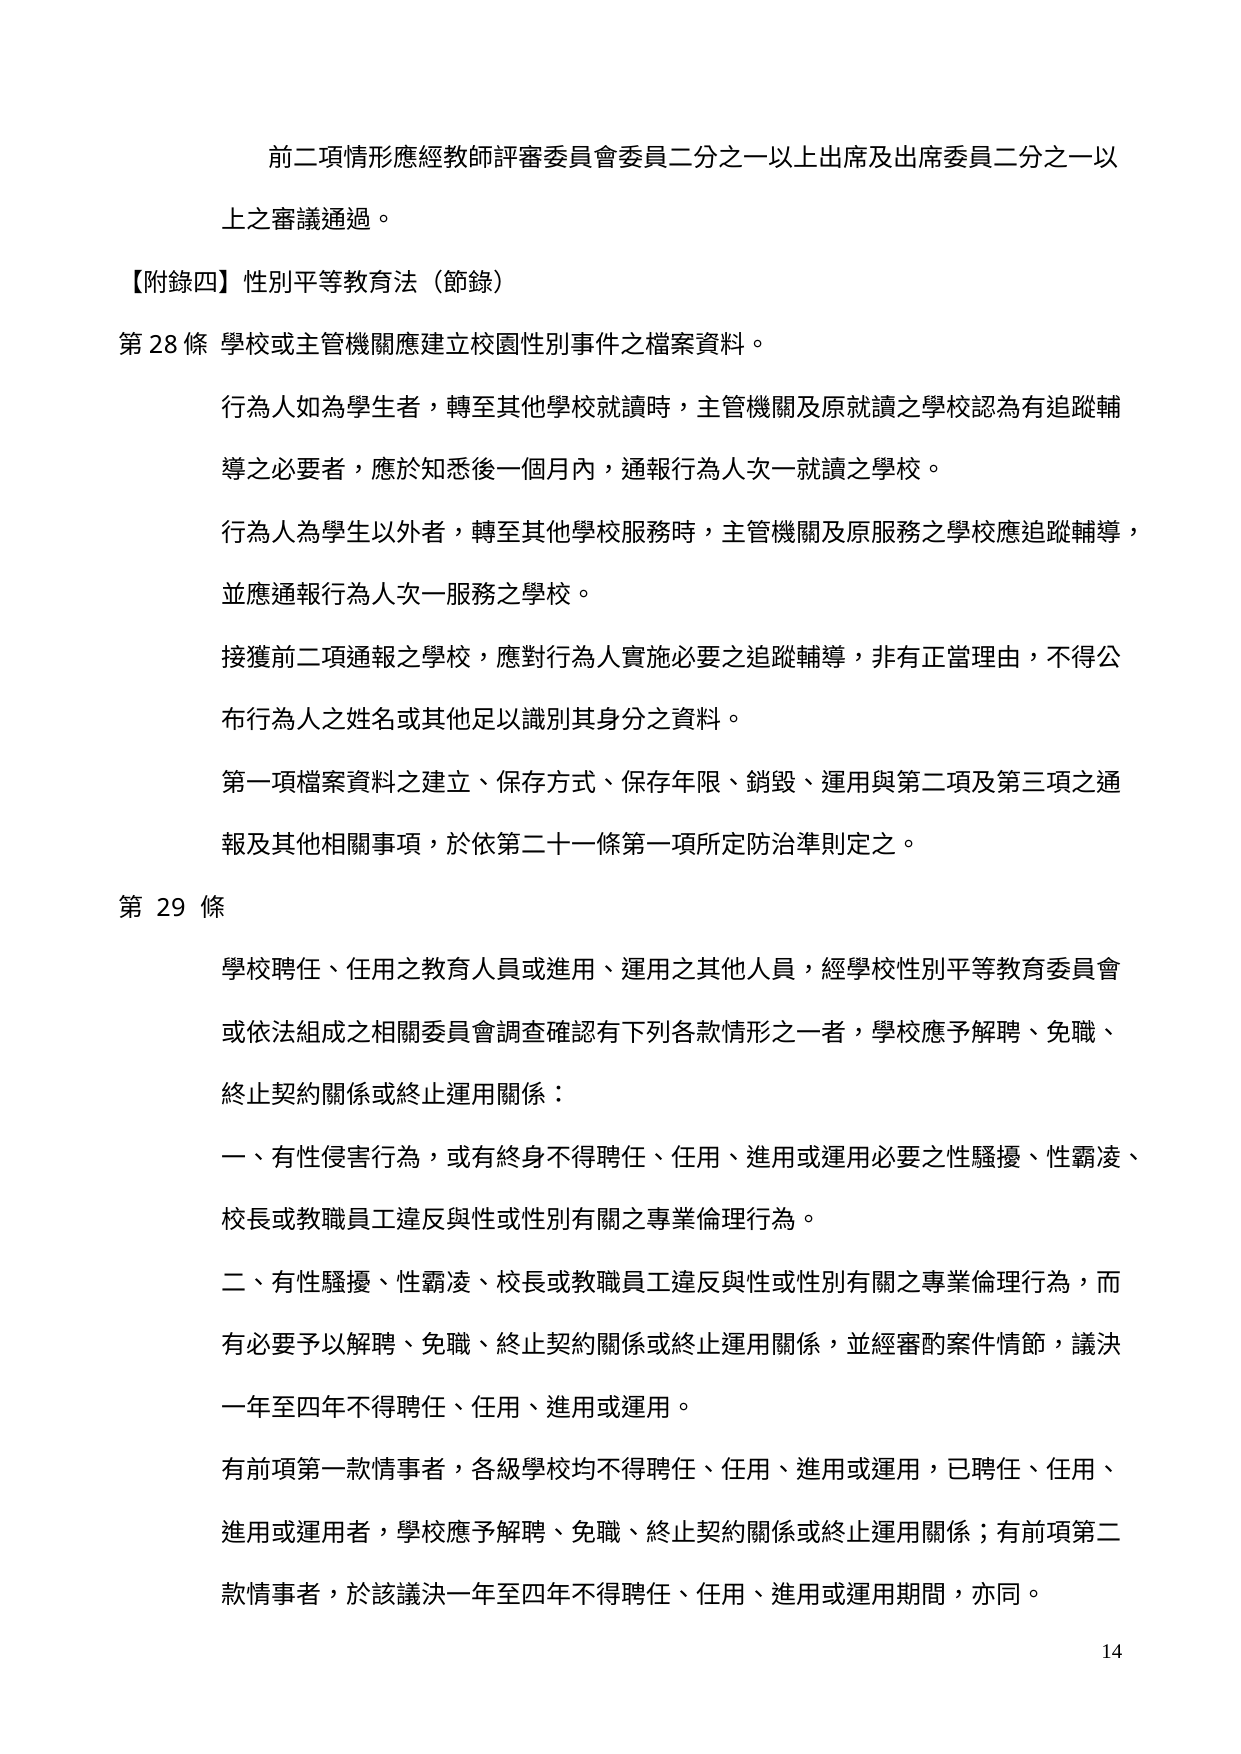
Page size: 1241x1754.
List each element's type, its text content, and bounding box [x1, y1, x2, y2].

text 第 29 條 [118, 864, 1122, 926]
text 導之必要者，應於知悉後一個月內，通報行為人次一就讀之學校。 [118, 426, 1122, 489]
text 學校聘任、任用之教育人員或進用、運用之其他人員，經學校性別平等教育委員會或依法組成之相關委員會調查確認有下列各款情形之一者，學校應予解聘、免職、終止契約關係或終止運用關係： [221, 926, 1122, 1114]
text 第28條 學校或主管機關應建立校園性別事件之檔案資料。 [118, 301, 1122, 364]
text 接獲前二項通報之學校，應對行為人實施必要之追蹤輔導，非有正當理由，不得公 [118, 614, 1122, 676]
text 報及其他相關事項，於依第二十一條第一項所定防治準則定之。 [118, 801, 1122, 864]
text 一、有性侵害行為，或有終身不得聘任、任用、進用或運用必要之性騷擾、性霸凌、校長或教職員工違反與性或性別有關之專業倫理行為。 [221, 1114, 1122, 1239]
text 第一項檔案資料之建立、保存方式、保存年限、銷毀、運用與第二項及第三項之通 [118, 739, 1122, 801]
text 有前項第一款情事者，各級學校均不得聘任、任用、進用或運用，已聘任、任用、進用或運用者，學校應予解聘、免職、終止契約關係或終止運用關係；有前項第二款情事者，於該議決一年至四年不得聘任、任用、進用或運用期間，亦同。 [221, 1426, 1122, 1614]
text 二、有性騷擾、性霸凌、校長或教職員工違反與性或性別有關之專業倫理行為，而有必要予以解聘、免職、終止契約關係或終止運用關係，並經審酌案件情節，議決一年至四年不得聘任、任用、進用或運用。 [221, 1239, 1122, 1426]
text 並應通報行為人次一服務之學校。 [118, 551, 1122, 614]
text 行為人如為學生者，轉至其他學校就讀時，主管機關及原就讀之學校認為有追蹤輔 [118, 364, 1122, 426]
text 行為人為學生以外者，轉至其他學校服務時，主管機關及原服務之學校應追蹤輔導， [118, 489, 1122, 551]
text 前二項情形應經教師評審委員會委員二分之一以上出席及出席委員二分之一以上之審議通過。 [118, 114, 1122, 239]
text 布行為人之姓名或其他足以識別其身分之資料。 [118, 676, 1122, 739]
text 【附錄四】性別平等教育法（節錄） [118, 239, 1122, 301]
